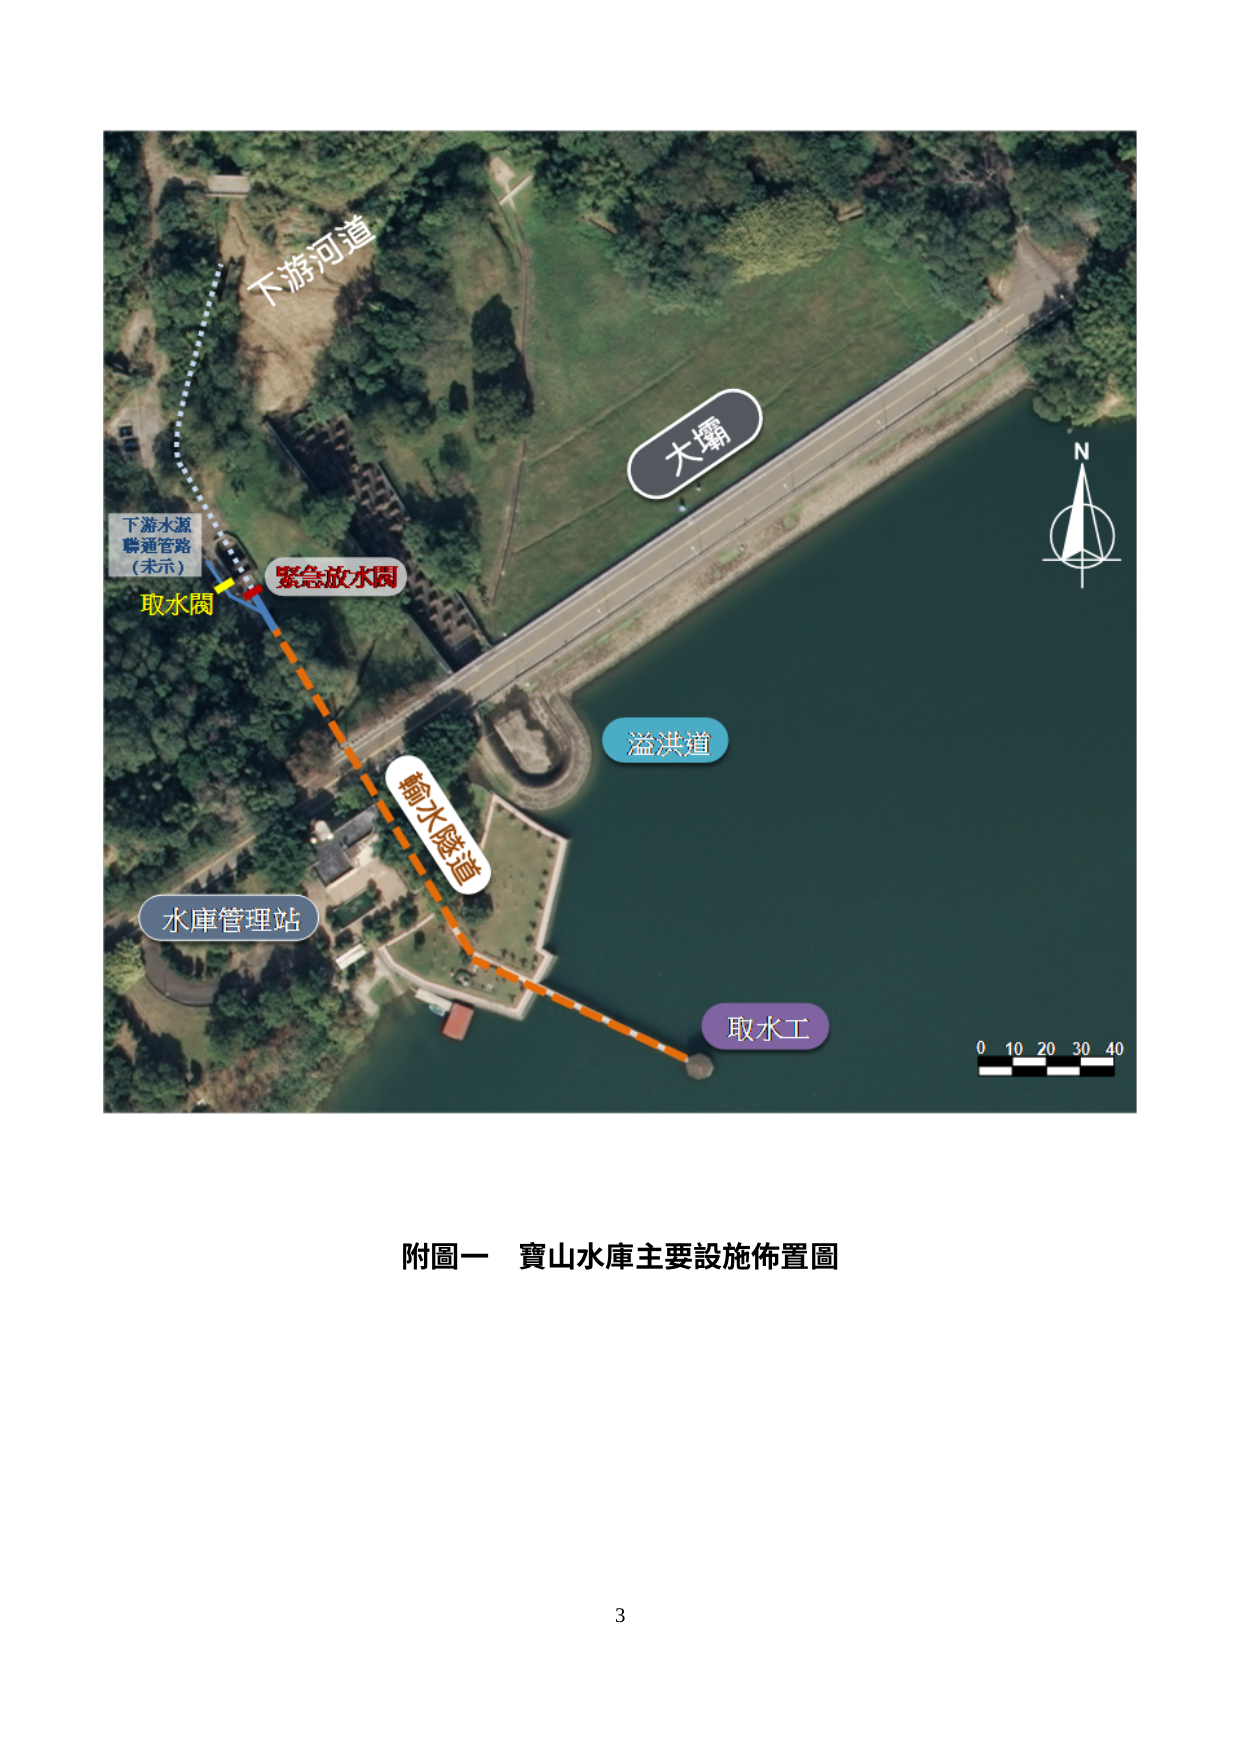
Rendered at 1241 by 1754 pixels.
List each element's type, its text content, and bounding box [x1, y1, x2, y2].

text 附圖一 寶山水庫主要設施佈置圖 [118, 1217, 1122, 1292]
picture [102, 130, 1138, 1116]
